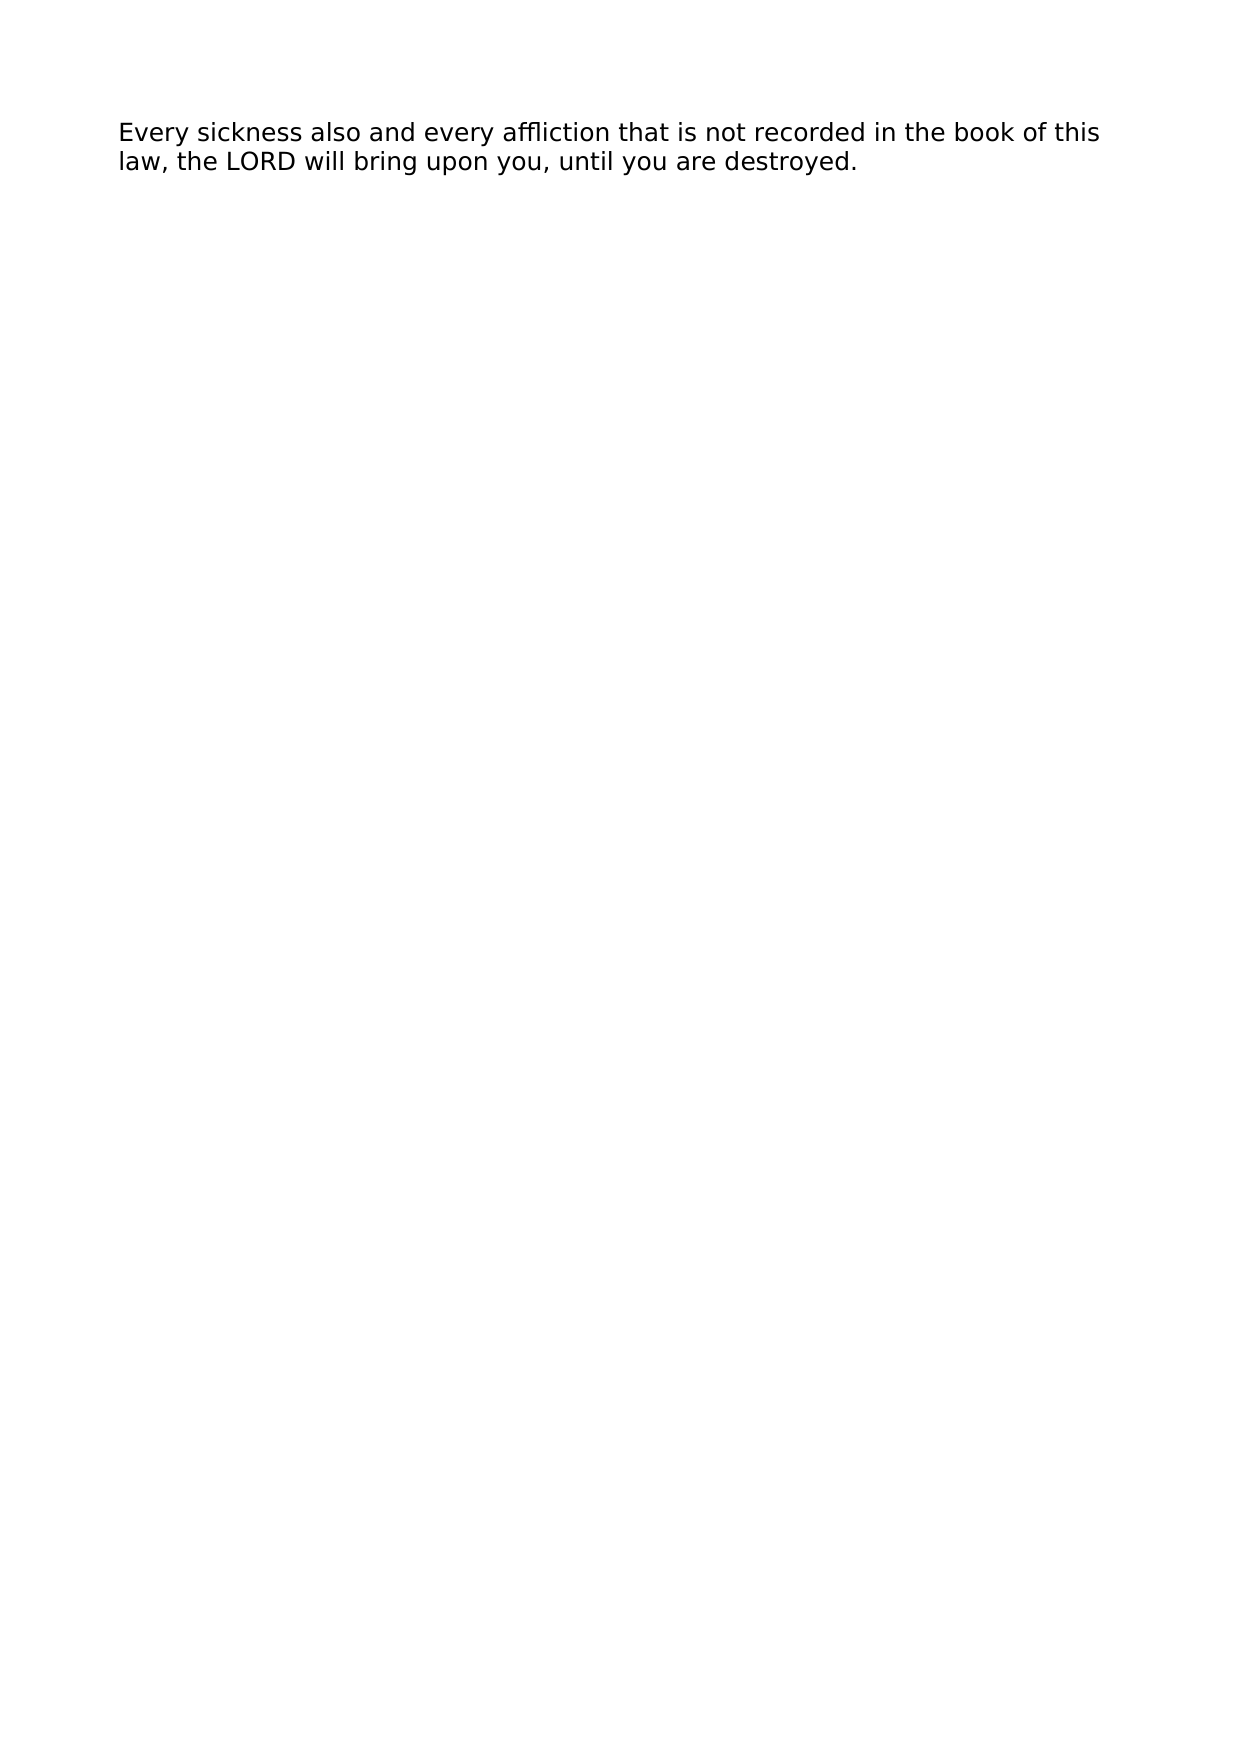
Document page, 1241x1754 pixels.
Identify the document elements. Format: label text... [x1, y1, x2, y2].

text Every sickness also and every affliction that is not recorded in the book of this law, the LORD will bring upon you, until you are destroyed. [118, 118, 1122, 176]
